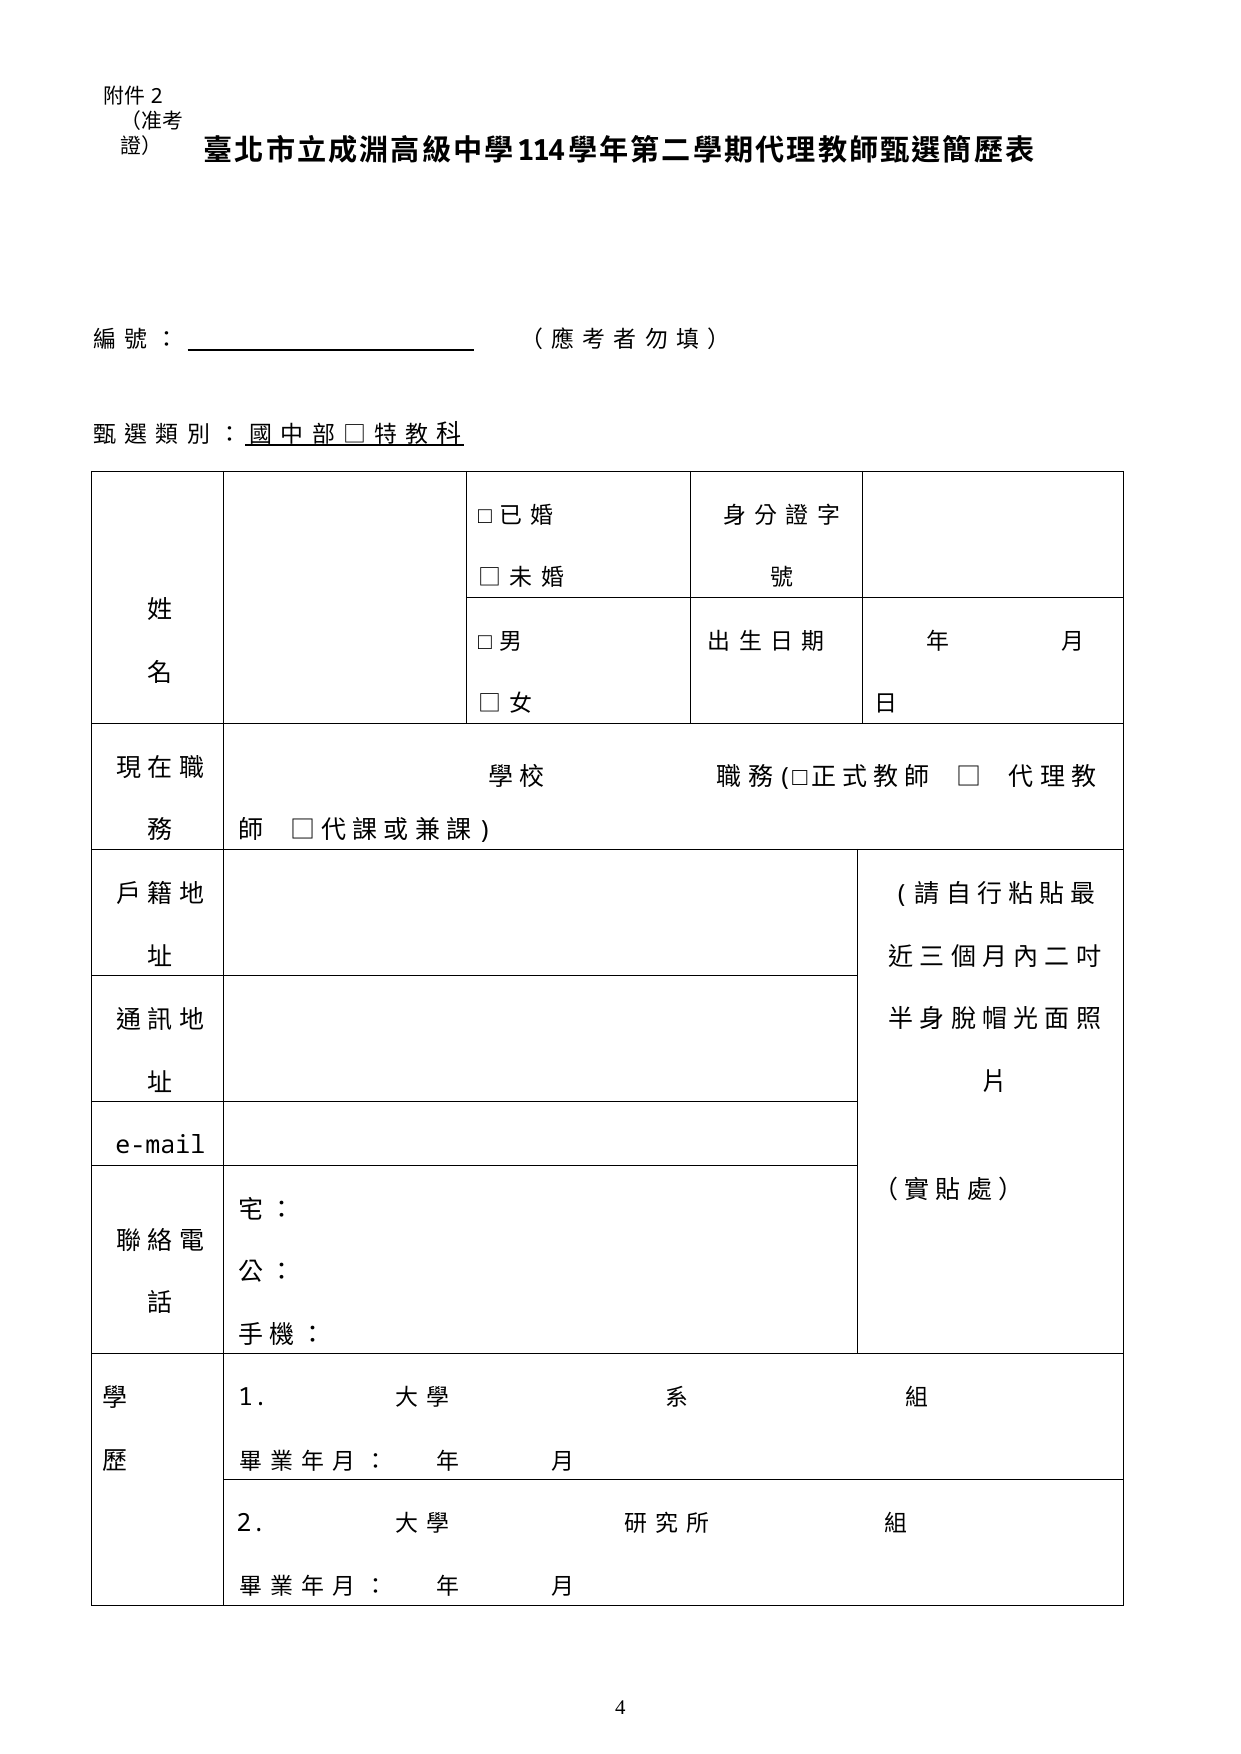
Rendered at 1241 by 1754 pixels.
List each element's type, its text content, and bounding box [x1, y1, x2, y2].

table_cell e-mail [92, 1102, 223, 1164]
table_header 姓 名 [92, 472, 223, 723]
table_cell 宅： 公： 手機： [224, 1166, 857, 1353]
table_cell 2. 大學 研究所 組 畢業年月： 年 月 [224, 1480, 1123, 1605]
table_cell 通訊地址 [92, 976, 223, 1101]
table_cell □男 □女 [467, 598, 690, 723]
table_header □已婚 □未婚 [467, 472, 690, 597]
table_cell 現在職務 [92, 724, 223, 849]
table_cell 出生日期 [691, 598, 862, 723]
table_cell 年 月 日 [863, 598, 1123, 723]
table_cell [224, 976, 857, 1101]
table_cell 學校 職務(□正式教師 □ 代理教師 □代課或兼課) [224, 724, 1123, 849]
text 臺北市立成淵高級中學114學年第二學期代理教師甄選簡歷表 [89, 64, 1151, 189]
table_header [224, 472, 466, 723]
table_header [863, 472, 1123, 597]
text 甄選類別：國中部□特教科 [64, 389, 1151, 452]
table_cell 聯絡電話 [92, 1166, 223, 1353]
table_cell 戶籍地址 [92, 850, 223, 975]
table_cell (請自行粘貼最近三個月內二吋半身脫帽光面照片 （實貼處） [858, 850, 1123, 1353]
table_cell 1. 大學 系 組 畢業年月： 年 月 [224, 1354, 1123, 1479]
table_cell 學 歷 [92, 1354, 223, 1605]
table_cell [224, 850, 857, 975]
text 編號： （應考者勿填） [64, 296, 1151, 358]
table_header 身分證字號 [691, 472, 862, 597]
table_cell [224, 1102, 857, 1164]
